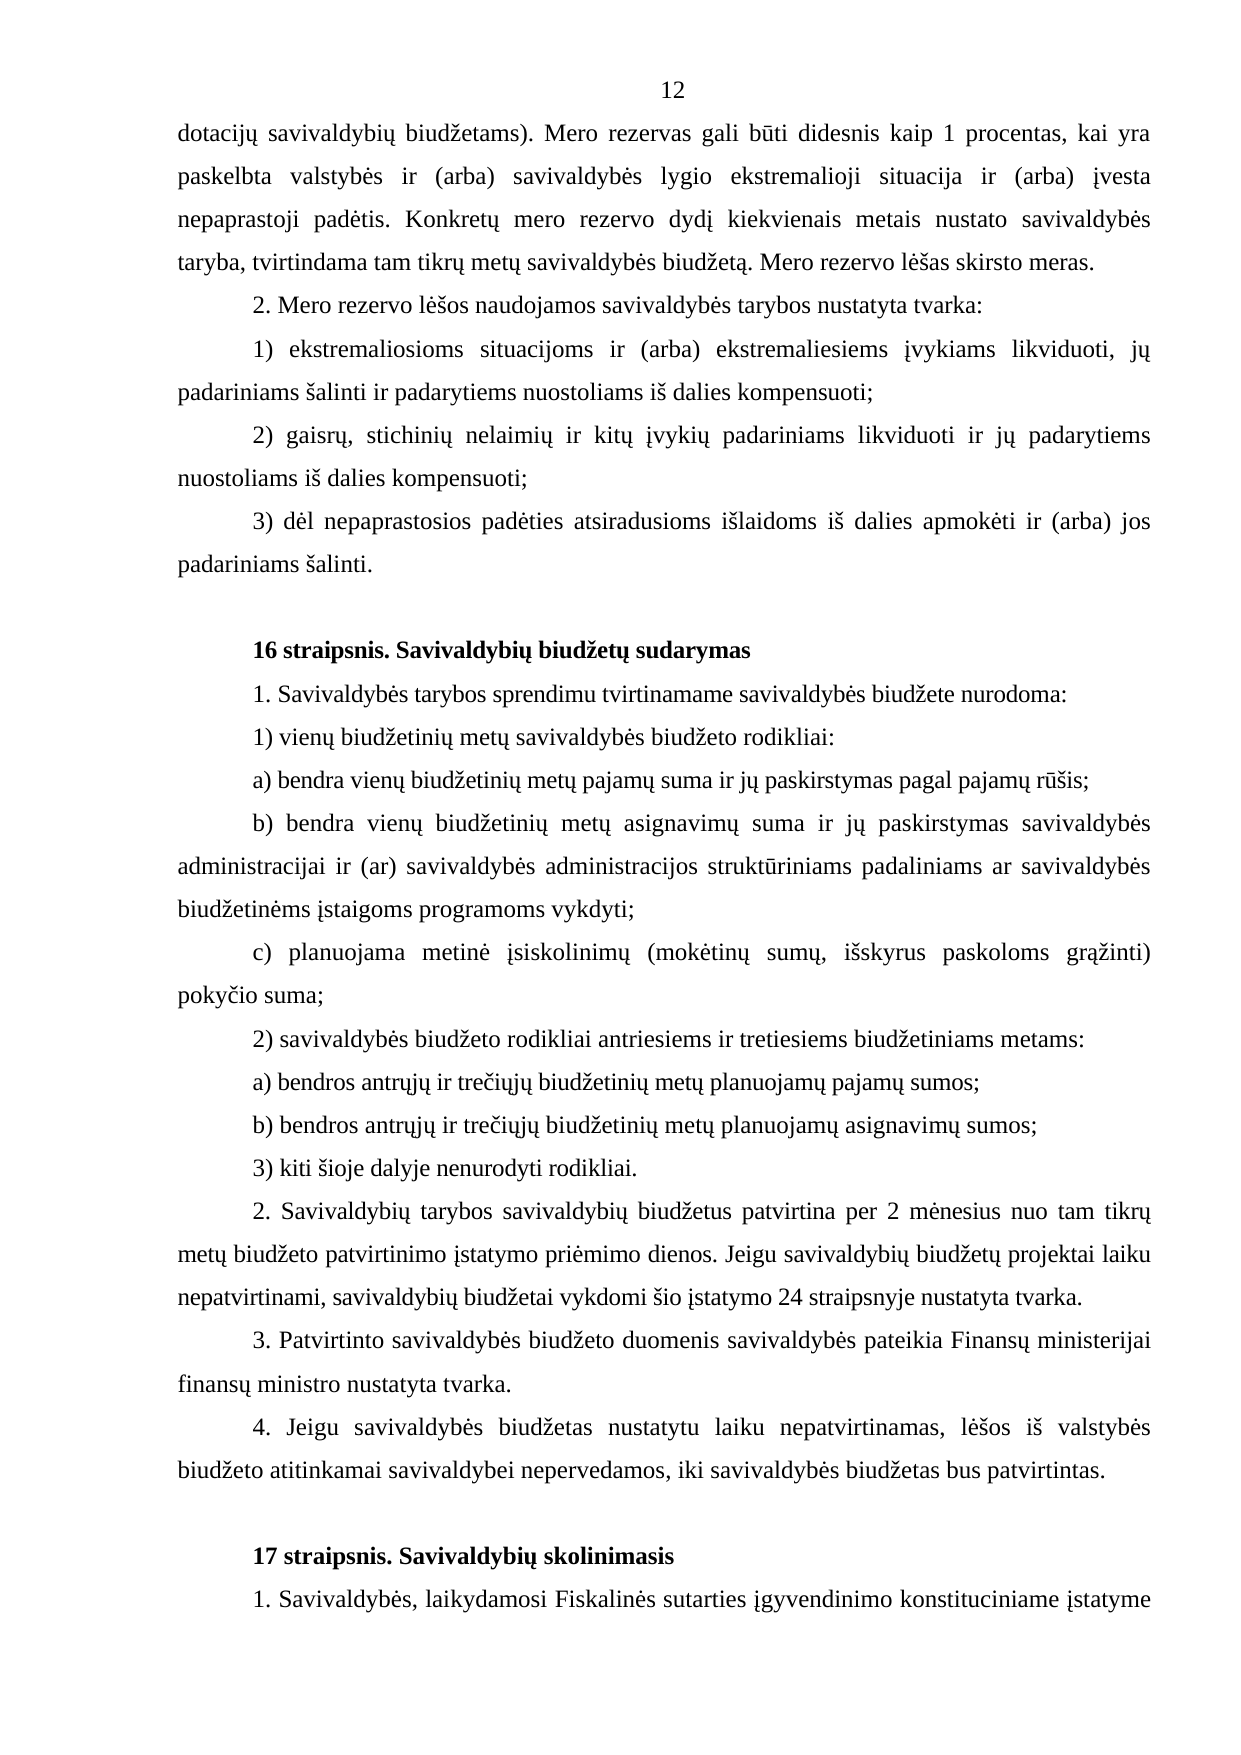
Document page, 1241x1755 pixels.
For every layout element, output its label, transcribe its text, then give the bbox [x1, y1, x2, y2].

text c) planuojama metinė įsiskolinimų (mokėtinų sumų, išskyrus paskoloms grąžinti) pokyčio suma; [177, 937, 1152, 1009]
text dotacijų savivaldybių biudžetams). Mero rezervas gali būti didesnis kaip 1 procentas, kai yra paskelbta valstybės ir (arba) savivaldybės lygio ekstremalioji situacija ir (arba) įvesta nepaprastoji padėtis. Konkretų mero rezervo dydį kiekvienais metais nustato savivaldybės taryba, tvirtindama tam tikrų metų savivaldybės biudžetą. Mero rezervo lėšas skirsto meras. [177, 118, 1152, 276]
text a) bendra vienų biudžetinių metų pajamų suma ir jų paskirstymas pagal pajamų rūšis; [177, 765, 1152, 794]
text 2) gaisrų, stichinių nelaimių ir kitų įvykių padariniams likviduoti ir jų padarytiems nuostoliams iš dalies kompensuoti; [177, 420, 1152, 492]
text 1. Savivaldybės tarybos sprendimu tvirtinamame savivaldybės biudžete nurodoma: [177, 679, 1152, 707]
text 3) dėl nepaprastosios padėties atsiradusioms išlaidoms iš dalies apmokėti ir (arba) jos padariniams šalinti. [177, 506, 1152, 578]
text 1. Savivaldybės, laikydamosi Fiskalinės sutarties įgyvendinimo konstituciniame įstatyme [177, 1584, 1152, 1613]
text 17 straipsnis. Savivaldybių skolinimasis [177, 1541, 1152, 1570]
text 3. Patvirtinto savivaldybės biudžeto duomenis savivaldybės pateikia Finansų ministerijai finansų ministro nustatyta tvarka. [177, 1326, 1152, 1397]
text 2. Savivaldybių tarybos savivaldybių biudžetus patvirtina per 2 mėnesius nuo tam tikrų metų biudžeto patvirtinimo įstatymo priėmimo dienos. Jeigu savivaldybių biudžetų projektai laiku nepatvirtinami, savivaldybių biudžetai vykdomi šio įstatymo 24 straipsnyje nustatyta tvarka. [177, 1196, 1152, 1311]
text 4. Jeigu savivaldybės biudžetas nustatytu laiku nepatvirtinamas, lėšos iš valstybės biudžeto atitinkamai savivaldybei nepervedamos, iki savivaldybės biudžetas bus patvirtintas. [177, 1412, 1152, 1484]
text 16 straipsnis. Savivaldybių biudžetų sudarymas [177, 636, 1152, 664]
text b) bendra vienų biudžetinių metų asignavimų suma ir jų paskirstymas savivaldybės administracijai ir (ar) savivaldybės administracijos struktūriniams padaliniams ar savivaldybės biudžetinėms įstaigoms programoms vykdyti; [177, 808, 1152, 923]
text 2. Mero rezervo lėšos naudojamos savivaldybės tarybos nustatyta tvarka: [177, 291, 1152, 319]
text 3) kiti šioje dalyje nenurodyti rodikliai. [177, 1153, 1152, 1182]
text 2) savivaldybės biudžeto rodikliai antriesiems ir tretiesiems biudžetiniams metams: [177, 1024, 1152, 1052]
text b) bendros antrųjų ir trečiųjų biudžetinių metų planuojamų asignavimų sumos; [177, 1110, 1152, 1139]
text 1) ekstremaliosioms situacijoms ir (arba) ekstremaliesiems įvykiams likviduoti, jų padariniams šalinti ir padarytiems nuostoliams iš dalies kompensuoti; [177, 334, 1152, 406]
text 1) vienų biudžetinių metų savivaldybės biudžeto rodikliai: [177, 722, 1152, 751]
text a) bendros antrųjų ir trečiųjų biudžetinių metų planuojamų pajamų sumos; [177, 1067, 1152, 1096]
